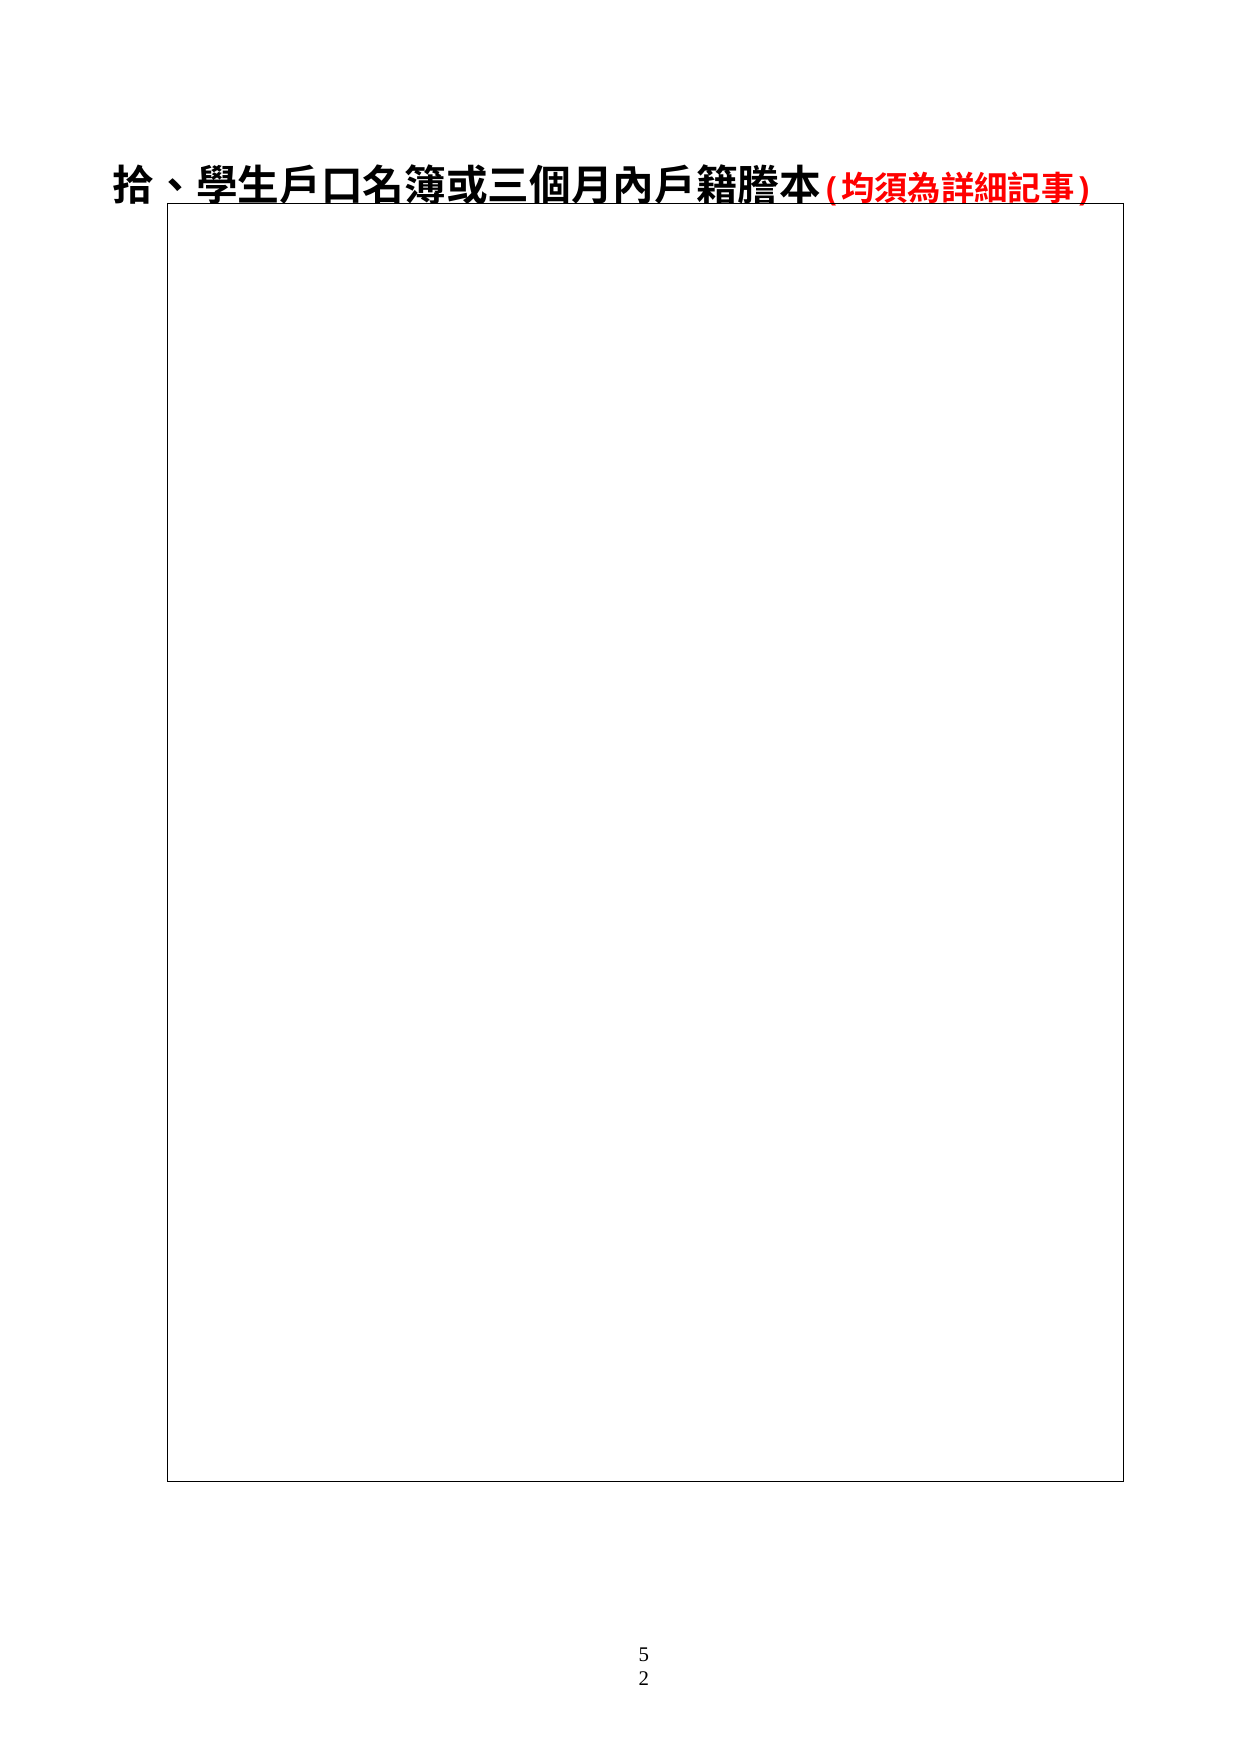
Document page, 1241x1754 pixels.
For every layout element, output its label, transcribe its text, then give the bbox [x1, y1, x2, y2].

text 拾、學生戶口名簿或三個月內戶籍謄本(均須為詳細記事) [112, 140, 1167, 203]
table_header [168, 204, 1123, 1481]
